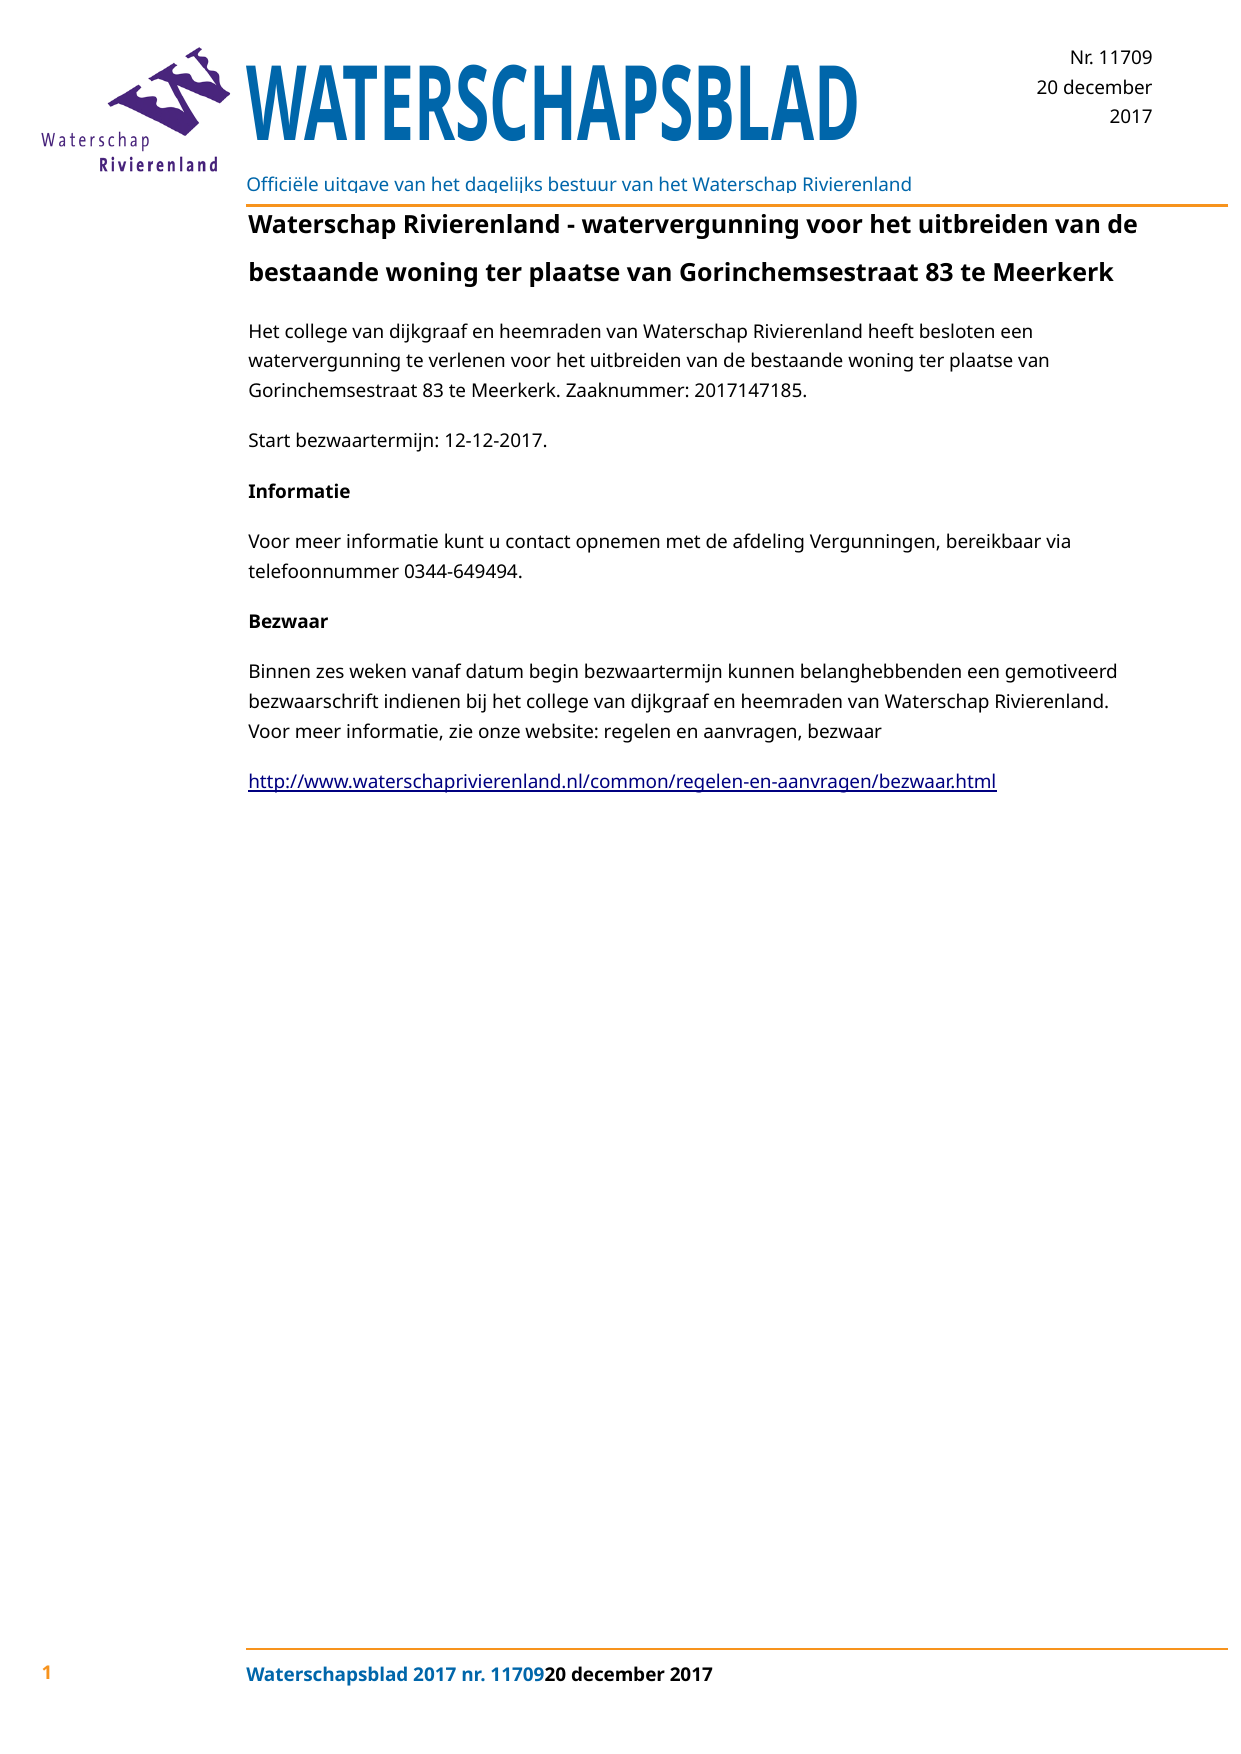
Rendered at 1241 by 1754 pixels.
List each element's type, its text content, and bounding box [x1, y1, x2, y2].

text Binnen zes weken vanaf datum begin bezwaartermijn kunnen belanghebbenden een gemotiveerd bezwaarschrift indienen bij het college van dijkgraaf en heemraden van Waterschap Rivierenland. Voor meer informatie, zie onze website: regelen en aanvragen, bezwaar [248, 659, 1152, 744]
text Start bezwaartermijn: 12-12-2017. [248, 427, 1152, 453]
text Waterschap Rivierenland - watervergunning voor het uitbreiden van de bestaande woning ter plaatse van Gorinchemsestraat 83 te Meerkerk [248, 207, 1152, 288]
text Het college van dijkgraaf en heemraden van Waterschap Rivierenland heeft besloten een watervergunning te verlenen voor het uitbreiden van de bestaande woning ter plaatse van Gorinchemsestraat 83 te Meerkerk. Zaaknummer: 2017147185. [248, 318, 1152, 403]
text Bezwaar [248, 608, 1152, 634]
text http://www.waterschaprivierenland.nl/common/regelen-en-aanvragen/bezwaar.html [248, 768, 1152, 794]
picture [41, 47, 231, 172]
text Voor meer informatie kunt u contact opnemen met de afdeling Vergunningen, bereikbaar via telefoonnummer 0344-649494. [248, 528, 1152, 584]
text Informatie [248, 478, 1152, 504]
